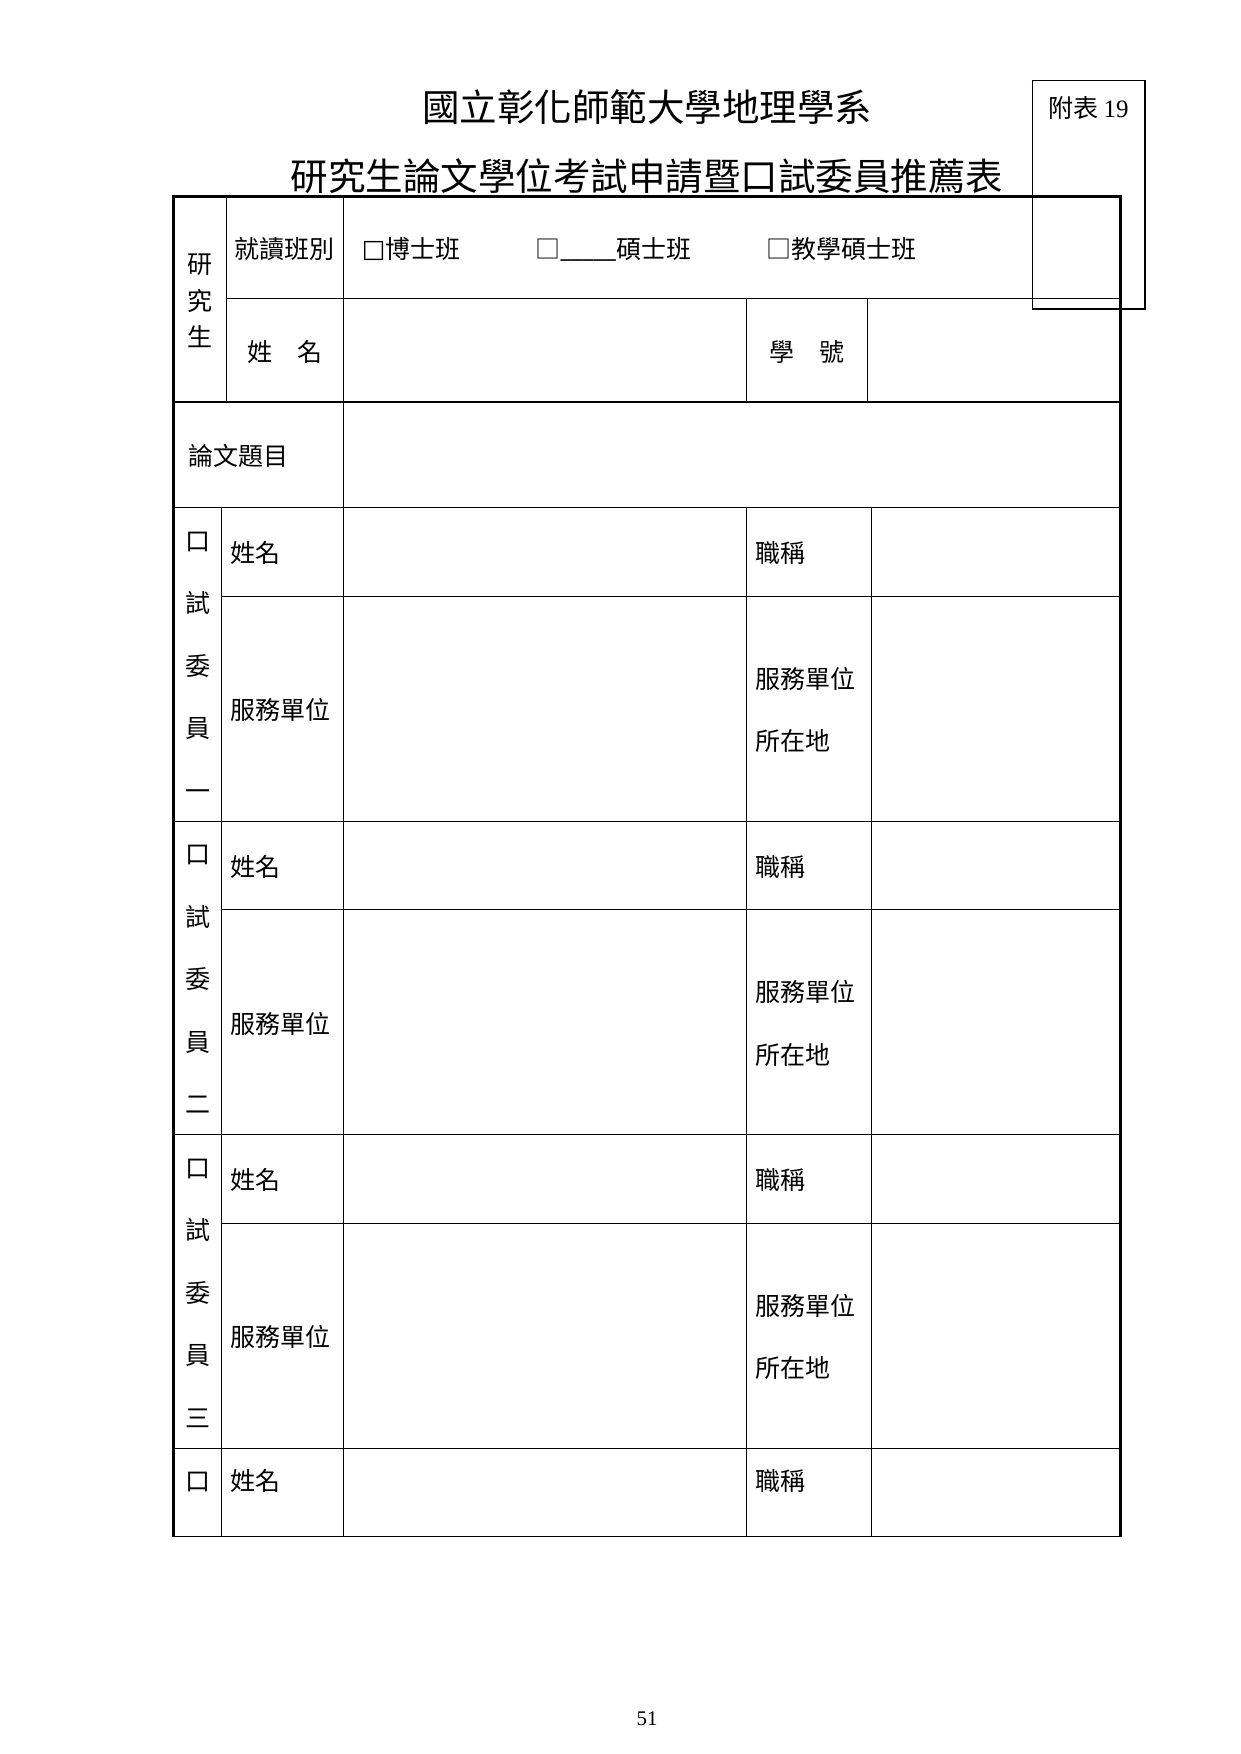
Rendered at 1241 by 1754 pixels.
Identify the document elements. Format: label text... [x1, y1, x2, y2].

table_cell [344, 1449, 746, 1536]
table_cell 職稱 [747, 508, 871, 596]
text 研究生論文學位考試申請暨口試委員推薦表 [148, 132, 1032, 195]
table_cell [868, 299, 1119, 401]
table_cell 口 試 委 員 三 [175, 1135, 221, 1448]
table_cell 口 試 委 員 一 [175, 508, 221, 821]
table_cell 姓名 [222, 508, 343, 596]
table_cell 服務單位所在地 [747, 1224, 871, 1448]
table_cell 服務單位所在地 [747, 910, 871, 1134]
table_header 就讀班別 [227, 198, 343, 298]
table_cell [872, 1224, 1119, 1448]
table_cell 口 [175, 1449, 221, 1536]
table_cell 服務單位所在地 [747, 597, 871, 821]
table_cell [872, 910, 1119, 1134]
table_cell [872, 822, 1119, 909]
table_cell 職稱 [747, 1135, 871, 1223]
table_cell 學 號 [747, 299, 867, 401]
table_cell 姓名 [222, 1135, 343, 1223]
table_cell [872, 597, 1119, 821]
table_cell 姓名 [222, 1449, 343, 1536]
table_cell [344, 910, 746, 1134]
table_cell 服務單位 [222, 597, 343, 821]
text 附表19 [1048, 88, 1129, 125]
table_header □博士班 □_____碩士班 □教學碩士班 [344, 198, 1032, 298]
table_cell [872, 1135, 1119, 1223]
table_cell [872, 1449, 1119, 1536]
table_cell 服務單位 [222, 910, 343, 1134]
table_cell 姓 名 [227, 299, 343, 401]
table_cell [344, 1135, 746, 1223]
table_cell 職稱 [747, 822, 871, 909]
table_cell [344, 822, 746, 909]
table_cell 口 試 委 員 二 [175, 822, 221, 1134]
table_header 研究生 [175, 198, 226, 401]
table_cell [344, 299, 746, 401]
table_cell 姓名 [222, 822, 343, 909]
text 國立彰化師範大學地理學系 [1033, 299, 1119, 308]
table_cell 論文題目 [175, 403, 343, 507]
table_cell 職稱 [747, 1449, 871, 1536]
table_cell [344, 597, 746, 821]
text 國立彰化師範大學地理學系 [1033, 81, 1144, 308]
text 國立彰化師範大學地理學系 [1033, 198, 1119, 298]
table_cell [872, 508, 1119, 596]
table_cell [344, 508, 746, 596]
table_cell [344, 403, 1119, 507]
table_cell [344, 1224, 746, 1448]
text 國立彰化師範大學地理學系 [148, 78, 1146, 132]
table_cell 服務單位 [222, 1224, 343, 1448]
